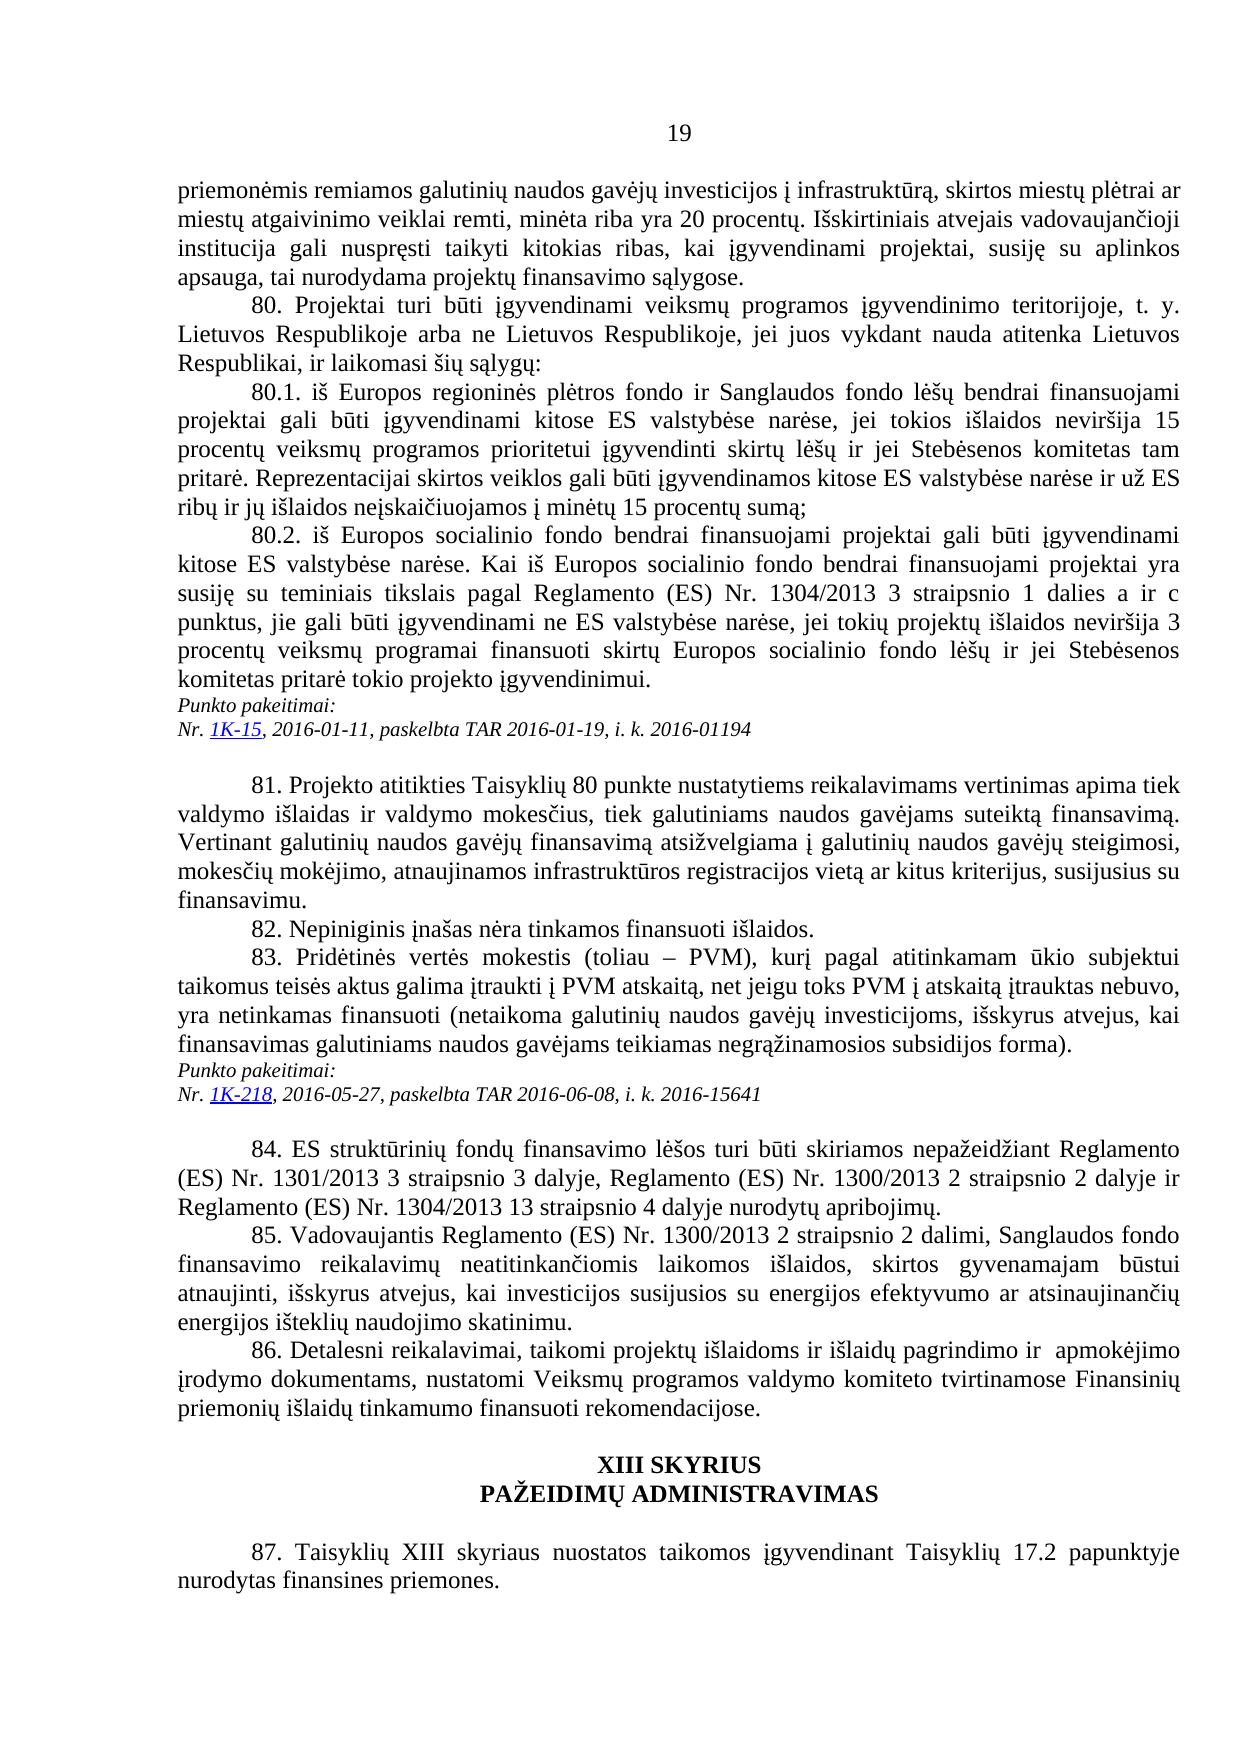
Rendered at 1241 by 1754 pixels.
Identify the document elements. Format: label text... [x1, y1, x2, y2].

text 86. Detalesni reikalavimai, taikomi projektų išlaidoms ir išlaidų pagrindimo ir apmokėjimo įrodymo dokumentams, nustatomi Veiksmų programos valdymo komiteto tvirtinamose Finansinių priemonių išlaidų tinkamumo finansuoti rekomendacijose. [177, 1336, 1181, 1422]
text 81. Projekto atitikties Taisyklių 80 punkte nustatytiems reikalavimams vertinimas apima tiek valdymo išlaidas ir valdymo mokesčius, tiek galutiniams naudos gavėjams suteiktą finansavimą. Vertinant galutinių naudos gavėjų finansavimą atsižvelgiama į galutinių naudos gavėjų steigimosi, mokesčių mokėjimo, atnaujinamos infrastruktūros registracijos vietą ar kitus kriterijus, susijusius su finansavimu. [177, 770, 1181, 914]
text 85. Vadovaujantis Reglamento (ES) Nr. 1300/2013 2 straipsnio 2 dalimi, Sanglaudos fondo finansavimo reikalavimų neatitinkančiomis laikomos išlaidos, skirtos gyvenamajam būstui atnaujinti, išskyrus atvejus, kai investicijos susijusios su energijos efektyvumo ar atsinaujinančių energijos išteklių naudojimo skatinimu. [177, 1221, 1181, 1336]
text Nr. 1K-218, 2016-05-27, paskelbta TAR 2016-06-08, i. k. 2016-15641 [177, 1082, 1181, 1106]
text 84. ES struktūrinių fondų finansavimo lėšos turi būti skiriamos nepažeidžiant Reglamento (ES) Nr. 1301/2013 3 straipsnio 3 dalyje, Reglamento (ES) Nr. 1300/2013 2 straipsnio 2 dalyje ir Reglamento (ES) Nr. 1304/2013 13 straipsnio 4 dalyje nurodytų apribojimų. [177, 1134, 1181, 1221]
text 80.1. iš Europos regioninės plėtros fondo ir Sanglaudos fondo lėšų bendrai finansuojami projektai gali būti įgyvendinami kitose ES valstybėse narėse, jei tokios išlaidos neviršija 15 procentų veiksmų programos prioritetui įgyvendinti skirtų lėšų ir jei Stebėsenos komitetas tam pritarė. Reprezentacijai skirtos veiklos gali būti įgyvendinamos kitose ES valstybėse narėse ir už ES ribų ir jų išlaidos neįskaičiuojamos į minėtų 15 procentų sumą; [177, 377, 1181, 521]
text Punkto pakeitimai: [177, 1057, 1181, 1082]
text XIII SKYRIUS [177, 1451, 1181, 1479]
text 80. Projektai turi būti įgyvendinami veiksmų programos įgyvendinimo teritorijoje, t. y. Lietuvos Respublikoje arba ne Lietuvos Respublikoje, jei juos vykdant nauda atitenka Lietuvos Respublikai, ir laikomasi šių sąlygų: [177, 291, 1181, 377]
text PAŽEIDIMŲ ADMINISTRAVIMAS [177, 1479, 1181, 1508]
text Punkto pakeitimai: [177, 693, 1181, 717]
text 87. Taisyklių XIII skyriaus nuostatos taikomos įgyvendinant Taisyklių 17.2 papunktyje nurodytas finansines priemones. [177, 1537, 1181, 1594]
text priemonėmis remiamos galutinių naudos gavėjų investicijos į infrastruktūrą, skirtos miestų plėtrai ar miestų atgaivinimo veiklai remti, minėta riba yra 20 procentų. Išskirtiniais atvejais vadovaujančioji institucija gali nuspręsti taikyti kitokias ribas, kai įgyvendinami projektai, susiję su aplinkos apsauga, tai nurodydama projektų finansavimo sąlygose. [177, 176, 1181, 291]
text 80.2. iš Europos socialinio fondo bendrai finansuojami projektai gali būti įgyvendinami kitose ES valstybėse narėse. Kai iš Europos socialinio fondo bendrai finansuojami projektai yra susiję su teminiais tikslais pagal Reglamento (ES) Nr. 1304/2013 3 straipsnio 1 dalies a ir c punktus, jie gali būti įgyvendinami ne ES valstybėse narėse, jei tokių projektų išlaidos neviršija 3 procentų veiksmų programai finansuoti skirtų Europos socialinio fondo lėšų ir jei Stebėsenos komitetas pritarė tokio projekto įgyvendinimui. [177, 521, 1181, 693]
text 82. Nepiniginis įnašas nėra tinkamos finansuoti išlaidos. [177, 914, 1181, 942]
text 83. Pridėtinės vertės mokestis (toliau – PVM), kurį pagal atitinkamam ūkio subjektui taikomus teisės aktus galima įtraukti į PVM atskaitą, net jeigu toks PVM į atskaitą įtrauktas nebuvo, yra netinkamas finansuoti (netaikoma galutinių naudos gavėjų investicijoms, išskyrus atvejus, kai finansavimas galutiniams naudos gavėjams teikiamas negrąžinamosios subsidijos forma). [177, 942, 1181, 1057]
text Nr. 1K-15, 2016-01-11, paskelbta TAR 2016-01-19, i. k. 2016-01194 [177, 717, 1181, 741]
